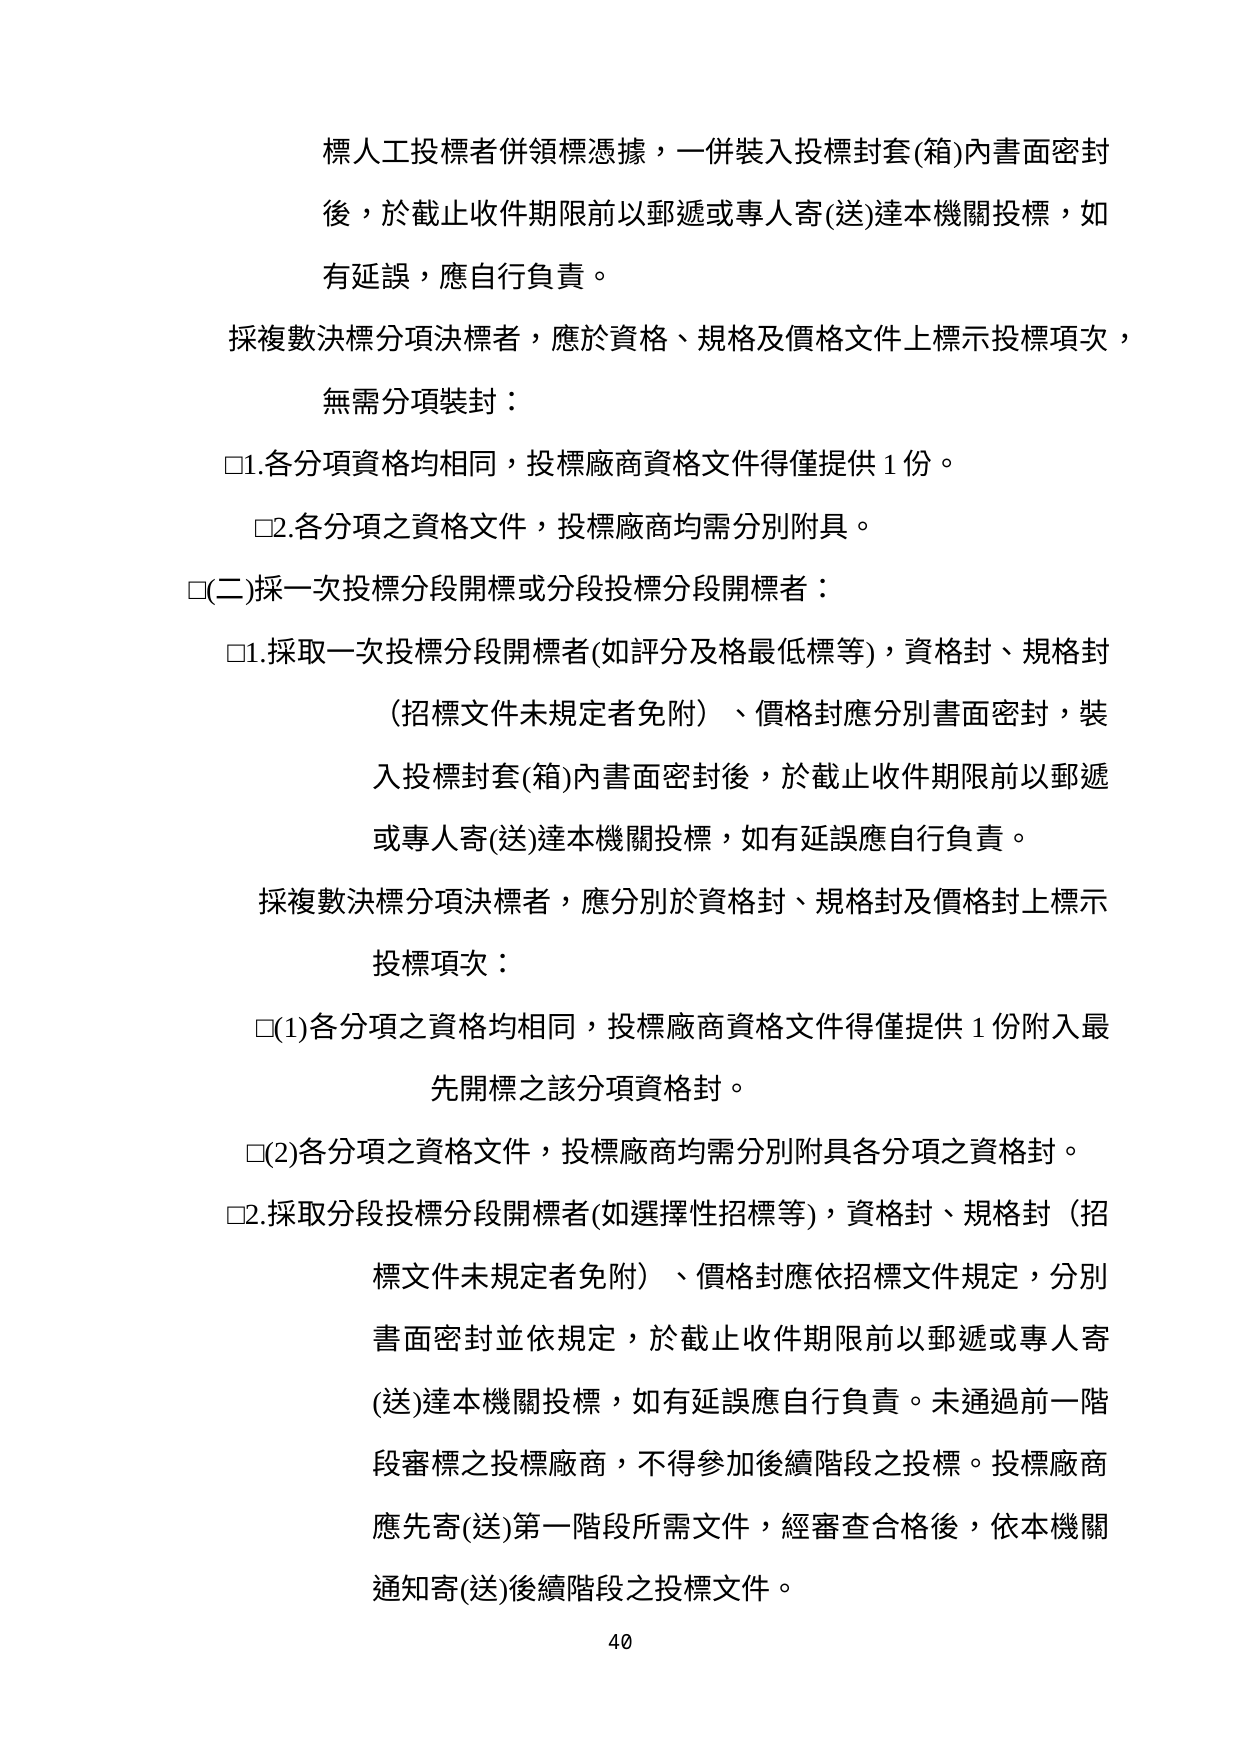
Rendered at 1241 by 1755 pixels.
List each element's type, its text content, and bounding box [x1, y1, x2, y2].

text □1.採取一次投標分段開標者(如評分及格最低標等)，資格封、規格封（招標文件未規定者免附）、價格封應分別書面密封，裝入投標封套(箱)內書面密封後，於截止收件期限前以郵遞或專人寄(送)達本機關投標，如有延誤應自行負責。 [130, 608, 1110, 858]
text □(2)各分項之資格文件，投標廠商均需分別附具各分項之資格封。 [130, 1108, 1110, 1170]
text □(1)各分項之資格均相同，投標廠商資格文件得僅提供1份附入最先開標之該分項資格封。 [130, 983, 1110, 1108]
text □1.各分項資格均相同，投標廠商資格文件得僅提供1份。 [130, 420, 1110, 483]
text □2.採取分段投標分段開標者(如選擇性招標等)，資格封、規格封（招標文件未規定者免附）、價格封應依招標文件規定，分別書面密封並依規定，於截止收件期限前以郵遞或專人寄(送)達本機關投標，如有延誤應自行負責。未通過前一階段審標之投標廠商，不得參加後續階段之投標。投標廠商應先寄(送)第一階段所需文件，經審查合格後，依本機關通知寄(送)後續階段之投標文件。 [130, 1170, 1110, 1608]
text 採複數決標分項決標者，應分別於資格封、規格封及價格封上標示投標項次： [130, 858, 1110, 983]
text □(二)採一次投標分段開標或分段投標分段開標者： [130, 545, 1110, 608]
text 採複數決標分項決標者，應於資格、規格及價格文件上標示投標項次，無需分項裝封： [130, 295, 1110, 420]
text 標人工投標者併領標憑據，一併裝入投標封套(箱)內書面密封後，於截止收件期限前以郵遞或專人寄(送)達本機關投標，如有延誤，應自行負責。 [130, 108, 1110, 295]
text □2.各分項之資格文件，投標廠商均需分別附具。 [189, 483, 1110, 545]
